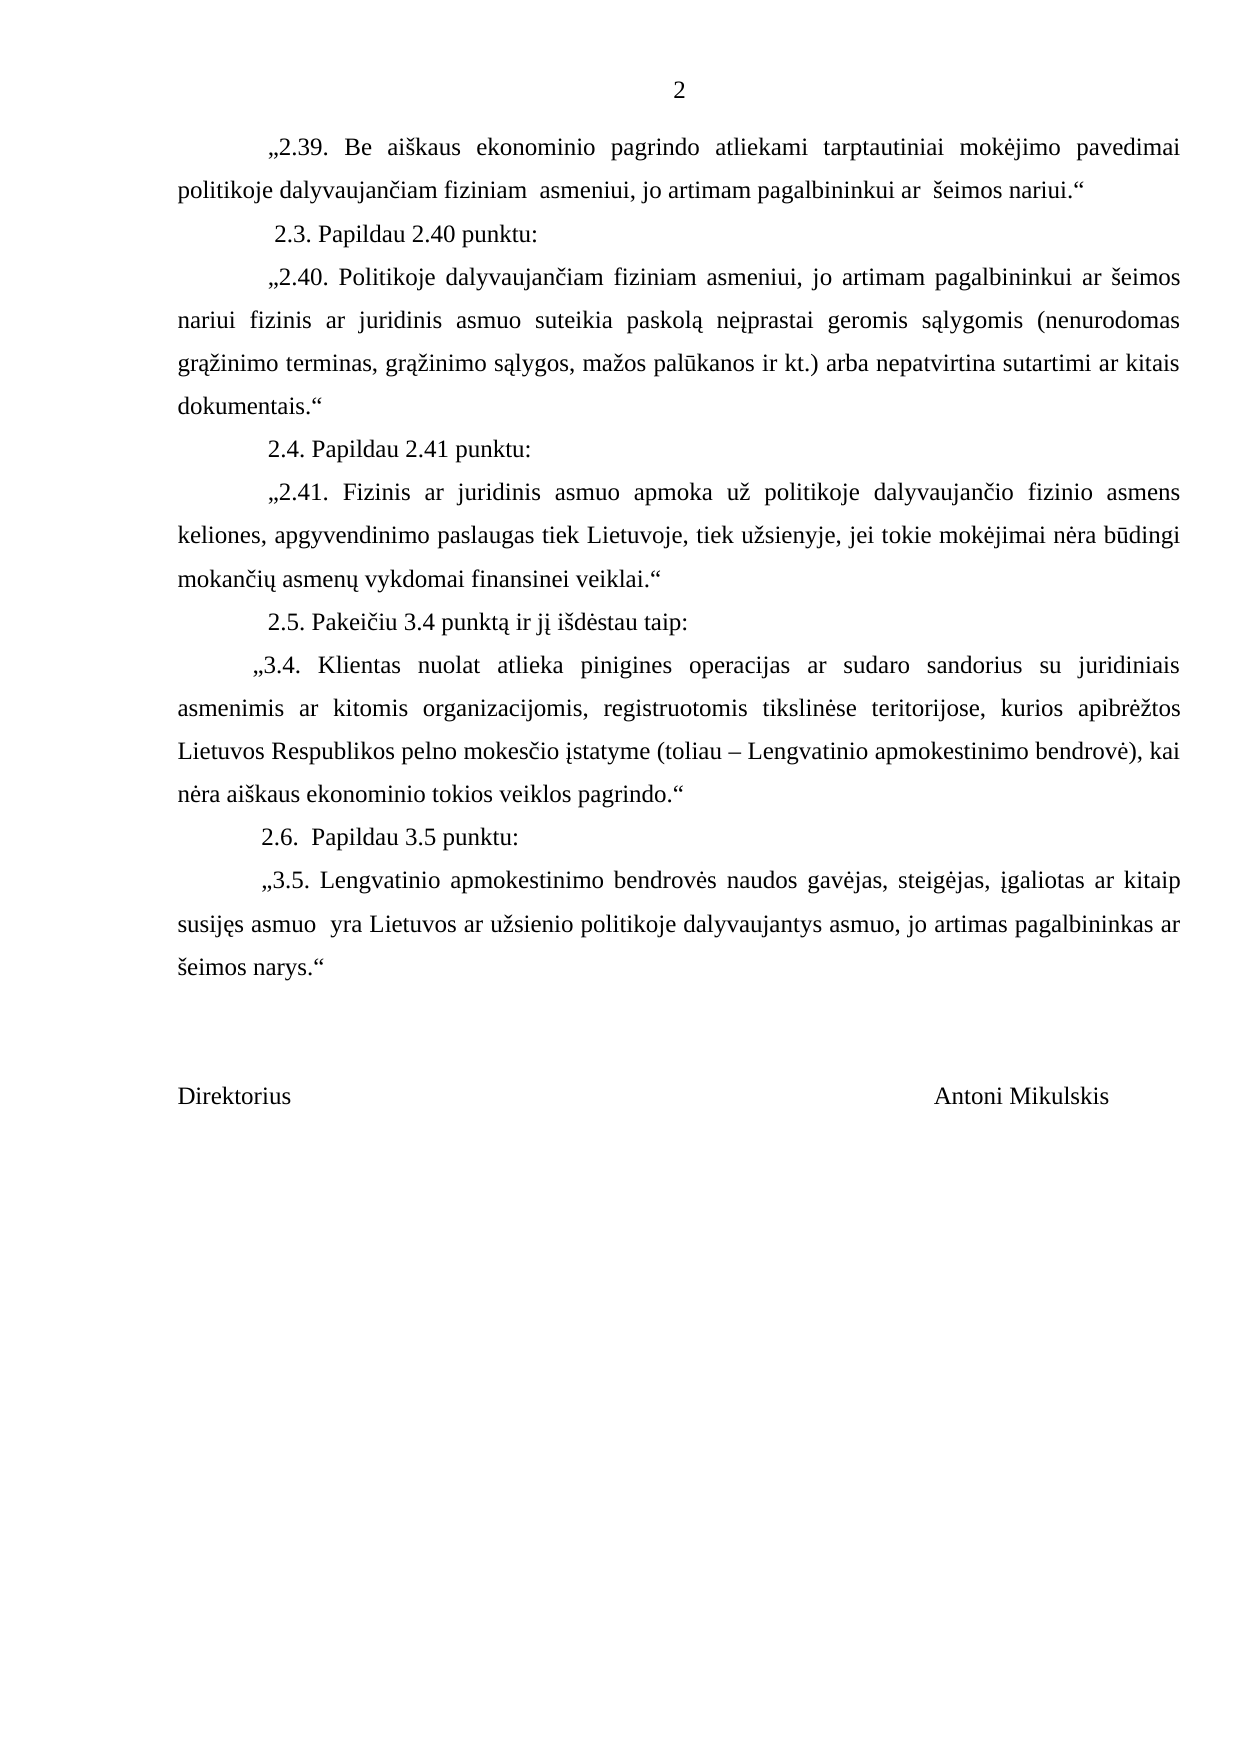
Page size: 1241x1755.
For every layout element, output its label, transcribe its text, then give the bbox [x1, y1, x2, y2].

text „2.39. Be aiškaus ekonominio pagrindo atliekami tarptautiniai mokėjimo pavedimai politikoje dalyvaujančiam fiziniam asmeniui, jo artimam pagalbininkui ar šeimos nariui.“ [177, 132, 1181, 204]
text 2.5. Pakeičiu 3.4 punktą ir jį išdėstau taip: [177, 607, 1181, 636]
text „3.5. Lengvatinio apmokestinimo bendrovės naudos gavėjas, steigėjas, įgaliotas ar kitaip susijęs asmuo yra Lietuvos ar užsienio politikoje dalyvaujantys asmuo, jo artimas pagalbininkas ar šeimos narys.“ [177, 866, 1181, 981]
text 2.4. Papildau 2.41 punktu: [177, 434, 1181, 463]
text „3.4. Klientas nuolat atlieka pinigines operacijas ar sudaro sandorius su juridiniais asmenimis ar kitomis organizacijomis, registruotomis tikslinėse teritorijose, kurios apibrėžtos Lietuvos Respublikos pelno mokesčio įstatyme (toliau – Lengvatinio apmokestinimo bendrovė), kai nėra aiškaus ekonominio tokios veiklos pagrindo.“ [177, 650, 1181, 808]
text Direktorius Antoni Mikulskis [177, 1081, 1181, 1110]
text „2.41. Fizinis ar juridinis asmuo apmoka už politikoje dalyvaujančio fizinio asmens keliones, apgyvendinimo paslaugas tiek Lietuvoje, tiek užsienyje, jei tokie mokėjimai nėra būdingi mokančių asmenų vykdomai finansinei veiklai.“ [177, 477, 1181, 592]
text 2.6. Papildau 3.5 punktu: [177, 822, 1181, 851]
text „2.40. Politikoje dalyvaujančiam fiziniam asmeniui, jo artimam pagalbininkui ar šeimos nariui fizinis ar juridinis asmuo suteikia paskolą neįprastai geromis sąlygomis (nenurodomas grąžinimo terminas, grąžinimo sąlygos, mažos palūkanos ir kt.) arba nepatvirtina sutartimi ar kitais dokumentais.“ [177, 262, 1181, 420]
text 2.3. Papildau 2.40 punktu: [177, 219, 1181, 247]
